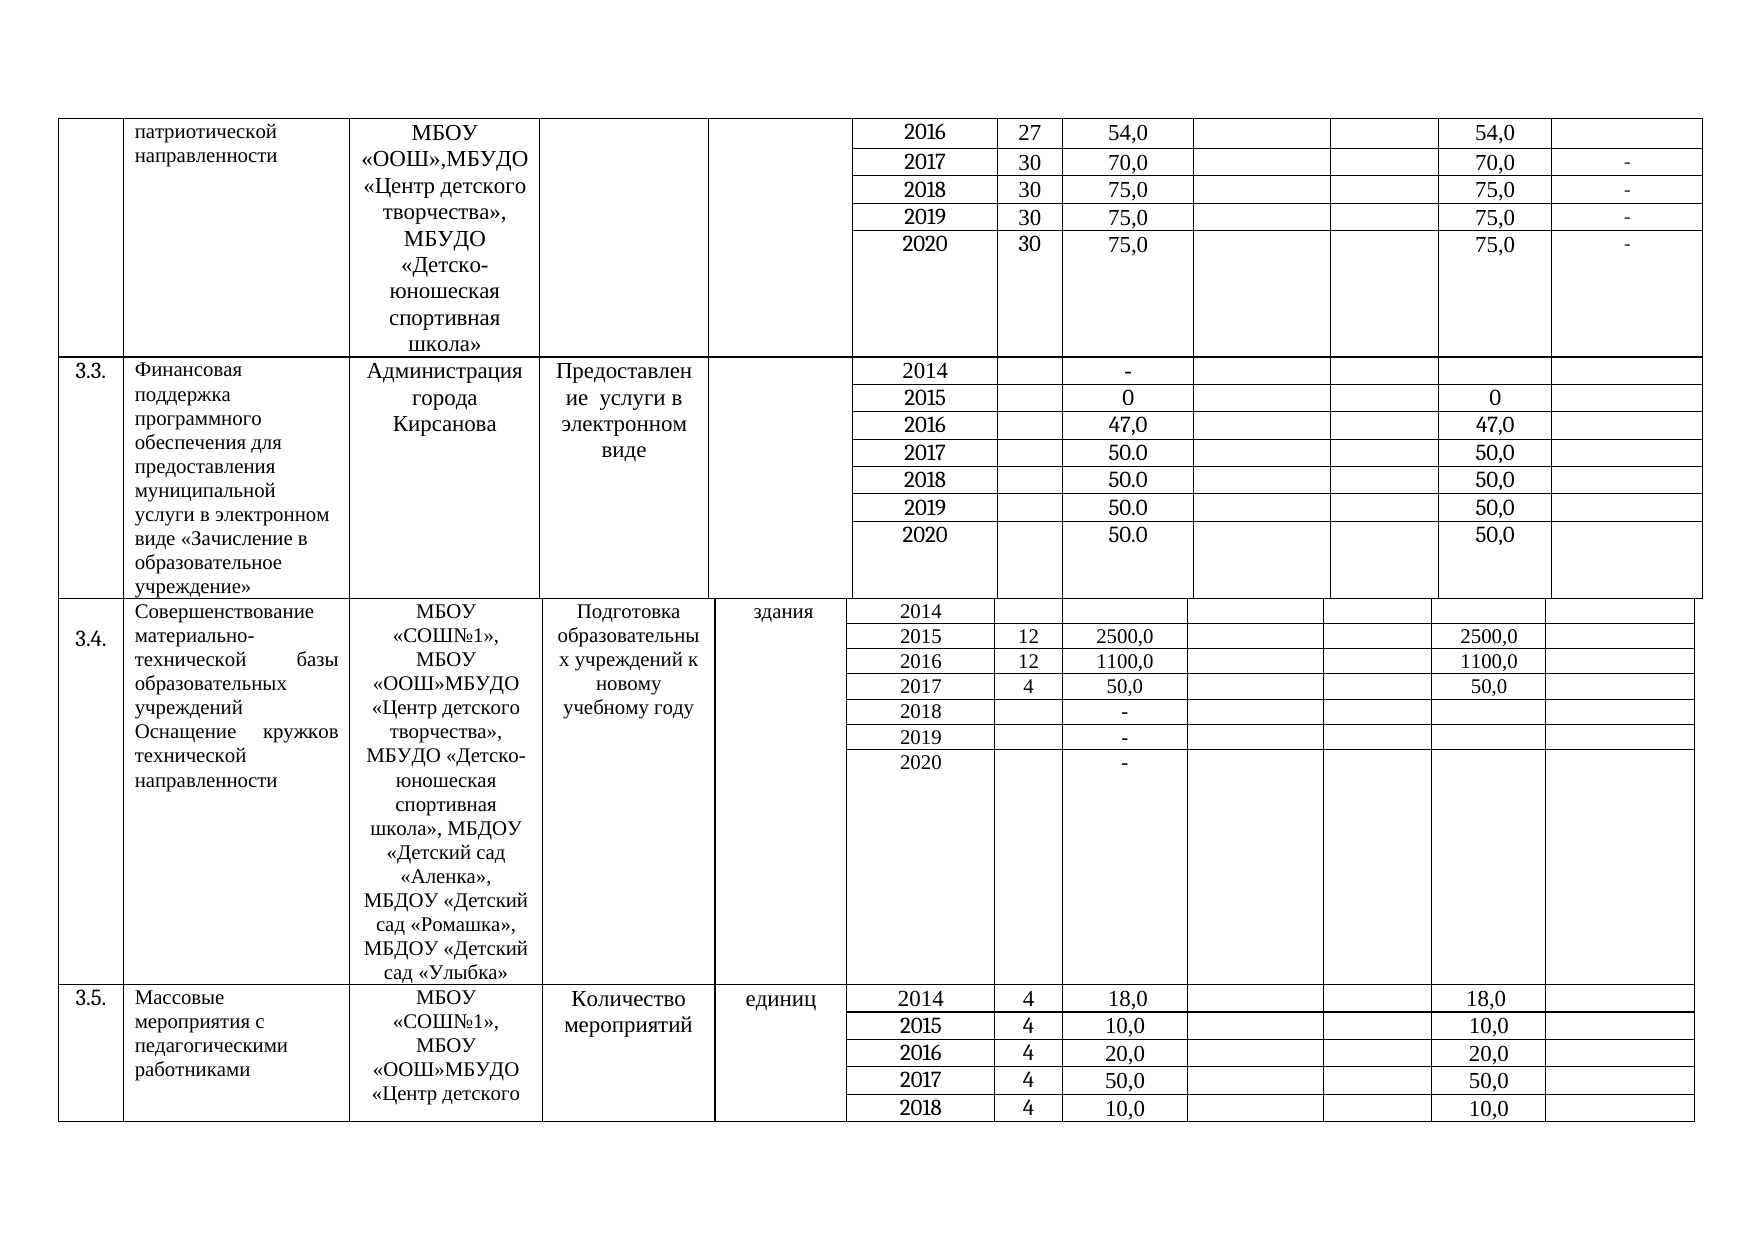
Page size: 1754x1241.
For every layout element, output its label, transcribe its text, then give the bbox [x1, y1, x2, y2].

table_cell [1063, 599, 1187, 623]
table_cell 47,0 [1063, 412, 1193, 438]
table_cell - [1552, 231, 1702, 356]
table_cell [1188, 1040, 1323, 1066]
table_cell 2017 [847, 674, 994, 698]
table_cell 3.3. [59, 358, 123, 598]
table_cell [1695, 984, 1702, 1011]
table_cell [1432, 750, 1545, 984]
table_cell 2020 [853, 231, 997, 356]
table_cell 54,0 [1439, 119, 1551, 148]
table_cell 2014 [847, 985, 994, 1011]
table_cell 50.0 [1063, 494, 1193, 521]
table_cell [995, 599, 1062, 623]
table_cell 54,0 [1063, 119, 1193, 148]
table_cell 4 [995, 985, 1062, 1011]
table_cell 75,0 [1063, 231, 1193, 356]
table_cell 75,0 [1063, 204, 1193, 230]
table_cell 2014 [853, 358, 997, 384]
table_cell [1695, 1066, 1702, 1094]
table_cell единиц [716, 985, 846, 1121]
table_cell [998, 440, 1062, 466]
table_cell [1331, 231, 1438, 356]
table_cell 75,0 [1439, 204, 1551, 230]
table_cell [1439, 358, 1551, 384]
table_cell 2016 [847, 649, 994, 673]
table_cell 2017 [847, 1067, 994, 1094]
table_cell [1331, 440, 1438, 466]
table_cell [998, 412, 1062, 438]
table_cell [1194, 385, 1330, 411]
table_cell 2015 [853, 385, 997, 411]
table_cell 1100,0 [1063, 649, 1187, 673]
table_cell здания [716, 599, 846, 984]
table_cell [1546, 1013, 1694, 1039]
table_cell [1331, 119, 1438, 148]
table_cell 70,0 [1063, 149, 1193, 175]
table_cell [59, 119, 123, 356]
table_cell 4 [995, 1040, 1062, 1066]
table_cell [1324, 985, 1431, 1011]
table_cell [1188, 649, 1323, 673]
table_cell [1188, 674, 1323, 698]
table_cell [709, 119, 852, 356]
table_cell [1188, 725, 1323, 749]
table_cell [1552, 385, 1702, 411]
table_cell 50,0 [1063, 1067, 1187, 1094]
table_cell 50,0 [1432, 1067, 1545, 1094]
table_cell [1432, 725, 1545, 749]
table_cell [1432, 599, 1545, 623]
table_cell [1546, 1095, 1694, 1121]
table_cell [1188, 985, 1323, 1011]
table_cell [1695, 673, 1702, 698]
table_cell [998, 385, 1062, 411]
table_cell [709, 358, 852, 598]
table_cell [1695, 724, 1702, 749]
table_cell Администрация города Кирсанова [350, 358, 539, 598]
table_cell 4 [995, 674, 1062, 698]
table_cell Массовые мероприятия с педагогическими работниками [124, 985, 349, 1121]
table_cell - [1063, 725, 1187, 749]
table_cell 2020 [853, 522, 997, 598]
table_cell [1695, 1039, 1702, 1066]
table_cell [1546, 674, 1694, 698]
table_cell - [1552, 176, 1702, 203]
table_cell Количество мероприятий [543, 985, 714, 1121]
table_cell - [1063, 700, 1187, 723]
table_cell 4 [995, 1067, 1062, 1094]
table_cell 18,0 [1432, 985, 1545, 1011]
table_cell [1324, 725, 1431, 749]
table_cell 50,0 [1439, 522, 1551, 598]
table_cell [1194, 231, 1330, 356]
table_cell 2016 [853, 412, 997, 438]
table_cell [1695, 623, 1702, 648]
table_cell [995, 750, 1062, 984]
table_cell 1100,0 [1432, 649, 1545, 673]
table_cell [1552, 522, 1702, 598]
table_cell [1546, 599, 1694, 623]
table_cell 2014 [847, 599, 994, 623]
table_cell [1695, 749, 1702, 984]
table_cell 2016 [853, 119, 997, 148]
table_cell [1546, 725, 1694, 749]
table_cell [1552, 494, 1702, 521]
table_cell [1695, 599, 1702, 623]
table_cell [1695, 1094, 1702, 1121]
table_cell [995, 700, 1062, 723]
table_cell [1331, 176, 1438, 203]
table_cell [1324, 700, 1431, 723]
table_cell [1194, 176, 1330, 203]
table_cell [998, 358, 1062, 384]
table_cell [1194, 494, 1330, 521]
table_cell [1324, 1095, 1431, 1121]
table_cell [1331, 149, 1438, 175]
table_cell [1324, 649, 1431, 673]
table_cell 75,0 [1439, 231, 1551, 356]
table_cell - [1063, 750, 1187, 984]
table_cell [1546, 985, 1694, 1011]
table_cell [1695, 1011, 1702, 1039]
table_cell [998, 522, 1062, 598]
table_cell 3.4. [59, 599, 123, 984]
table_cell 50,0 [1439, 494, 1551, 521]
table_cell 0 [1439, 385, 1551, 411]
table_cell 70,0 [1439, 149, 1551, 175]
table_cell [1331, 467, 1438, 493]
table_cell [1188, 599, 1323, 623]
table_cell Финансовая поддержка программного обеспечения для предоставления муниципальной услуги в электронном виде «Зачисление в образовательное учреждение» [124, 358, 349, 598]
table_cell 47,0 [1439, 412, 1551, 438]
table_cell 30 [998, 204, 1062, 230]
table_cell 75,0 [1439, 176, 1551, 203]
table_cell 50,0 [1439, 440, 1551, 466]
table_cell 30 [998, 149, 1062, 175]
table_cell 75,0 [1063, 176, 1193, 203]
table_cell [1188, 624, 1323, 648]
table_cell [1324, 1067, 1431, 1094]
table_cell 2500,0 [1432, 624, 1545, 648]
table_cell [1324, 750, 1431, 984]
table_cell [1546, 700, 1694, 723]
table_cell 2017 [853, 440, 997, 466]
table_cell [1552, 467, 1702, 493]
table_cell 3.5. [59, 985, 123, 1121]
table_cell [540, 119, 708, 356]
table_cell [1552, 119, 1702, 148]
table_cell [1552, 440, 1702, 466]
table_cell [1324, 674, 1431, 698]
table_cell 50,0 [1432, 674, 1545, 698]
table_cell [1331, 358, 1438, 384]
table_cell 2016 [847, 1040, 994, 1066]
table_cell [1194, 522, 1330, 598]
table_cell 18,0 [1063, 985, 1187, 1011]
table_cell 4 [995, 1095, 1062, 1121]
table_cell [1194, 440, 1330, 466]
table_cell [1546, 750, 1694, 984]
table_cell 12 [995, 649, 1062, 673]
table_cell Предоставление услуги в электронном виде [540, 358, 708, 598]
table_cell [1546, 624, 1694, 648]
table_cell [1188, 1095, 1323, 1121]
table_cell [1695, 699, 1702, 723]
table_cell 4 [995, 1013, 1062, 1039]
table_cell 12 [995, 624, 1062, 648]
table_cell [1194, 358, 1330, 384]
table_cell - [1552, 204, 1702, 230]
table_cell [1324, 624, 1431, 648]
table_cell [1546, 1067, 1694, 1094]
table_cell [998, 494, 1062, 521]
table_cell [1194, 149, 1330, 175]
table_cell 2019 [853, 204, 997, 230]
table_cell 2018 [853, 176, 997, 203]
table_cell Подготовка образовательных учреждений к новому учебному году [543, 599, 714, 984]
table_cell [1546, 1040, 1694, 1066]
table_cell [1432, 700, 1545, 723]
table_cell 10,0 [1063, 1013, 1187, 1039]
table_cell [1194, 412, 1330, 438]
table_cell 10,0 [1432, 1013, 1545, 1039]
table_cell [1188, 750, 1323, 984]
table_cell 30 [998, 176, 1062, 203]
table_cell - [1063, 358, 1193, 384]
table_cell 0 [1063, 385, 1193, 411]
table_cell 2500,0 [1063, 624, 1187, 648]
table_cell [1695, 648, 1702, 673]
table_cell 2018 [853, 467, 997, 493]
table_cell МБОУ «СОШ№1», МБОУ «ООШ»МБУДО «Центр детского творчества», МБУДО «Детско-юношеская спортивная школа», МБДОУ «Детский сад «Аленка», МБДОУ «Детский сад «Ромашка», МБДОУ «Детский сад «Улыбка» [350, 599, 542, 984]
table_cell [1194, 119, 1330, 148]
table_cell 50.0 [1063, 467, 1193, 493]
table_cell 20,0 [1432, 1040, 1545, 1066]
table_cell патриотической направленности [124, 119, 349, 356]
table_cell 27 [998, 119, 1062, 148]
table_cell 50.0 [1063, 522, 1193, 598]
table_cell 2018 [847, 700, 994, 723]
table_cell МБОУ «ООШ»,МБУДО «Центр детского творчества», МБУДО «Детско-юношеская спортивная школа» [350, 119, 539, 356]
table_cell 10,0 [1432, 1095, 1545, 1121]
table_cell [1324, 1040, 1431, 1066]
table_cell [998, 467, 1062, 493]
table_cell 50,0 [1063, 674, 1187, 698]
table_cell 50.0 [1063, 440, 1193, 466]
table_cell [1331, 412, 1438, 438]
table_cell [1546, 649, 1694, 673]
table_cell [1194, 204, 1330, 230]
table_cell 10,0 [1063, 1095, 1187, 1121]
table_cell [995, 725, 1062, 749]
table_cell 30 [998, 231, 1062, 356]
table_cell [1188, 1067, 1323, 1094]
table_cell [1194, 467, 1330, 493]
table_cell [1331, 522, 1438, 598]
table_cell 2018 [847, 1095, 994, 1121]
table_cell 2015 [847, 624, 994, 648]
table_cell [1331, 204, 1438, 230]
table_cell [1552, 358, 1702, 384]
table_cell Совершенствование материально-технической базы образовательных учреждений Оснащение кружков технической направленности [124, 599, 349, 984]
table_cell 20,0 [1063, 1040, 1187, 1066]
table_cell 2017 [853, 149, 997, 175]
table_cell [1552, 412, 1702, 438]
table_cell - [1552, 149, 1702, 175]
table_cell [1324, 1013, 1431, 1039]
table_cell 2015 [847, 1013, 994, 1039]
table_cell [1331, 494, 1438, 521]
table_cell [1188, 700, 1323, 723]
table_cell [1188, 1013, 1323, 1039]
table_cell 50,0 [1439, 467, 1551, 493]
table_cell [1324, 599, 1431, 623]
table_cell [1331, 385, 1438, 411]
table_cell 2020 [847, 750, 994, 984]
table_cell 2019 [847, 725, 994, 749]
table_cell 2019 [853, 494, 997, 521]
table_cell МБОУ «СОШ№1», МБОУ «ООШ»МБУДО «Центр детского [350, 985, 542, 1121]
